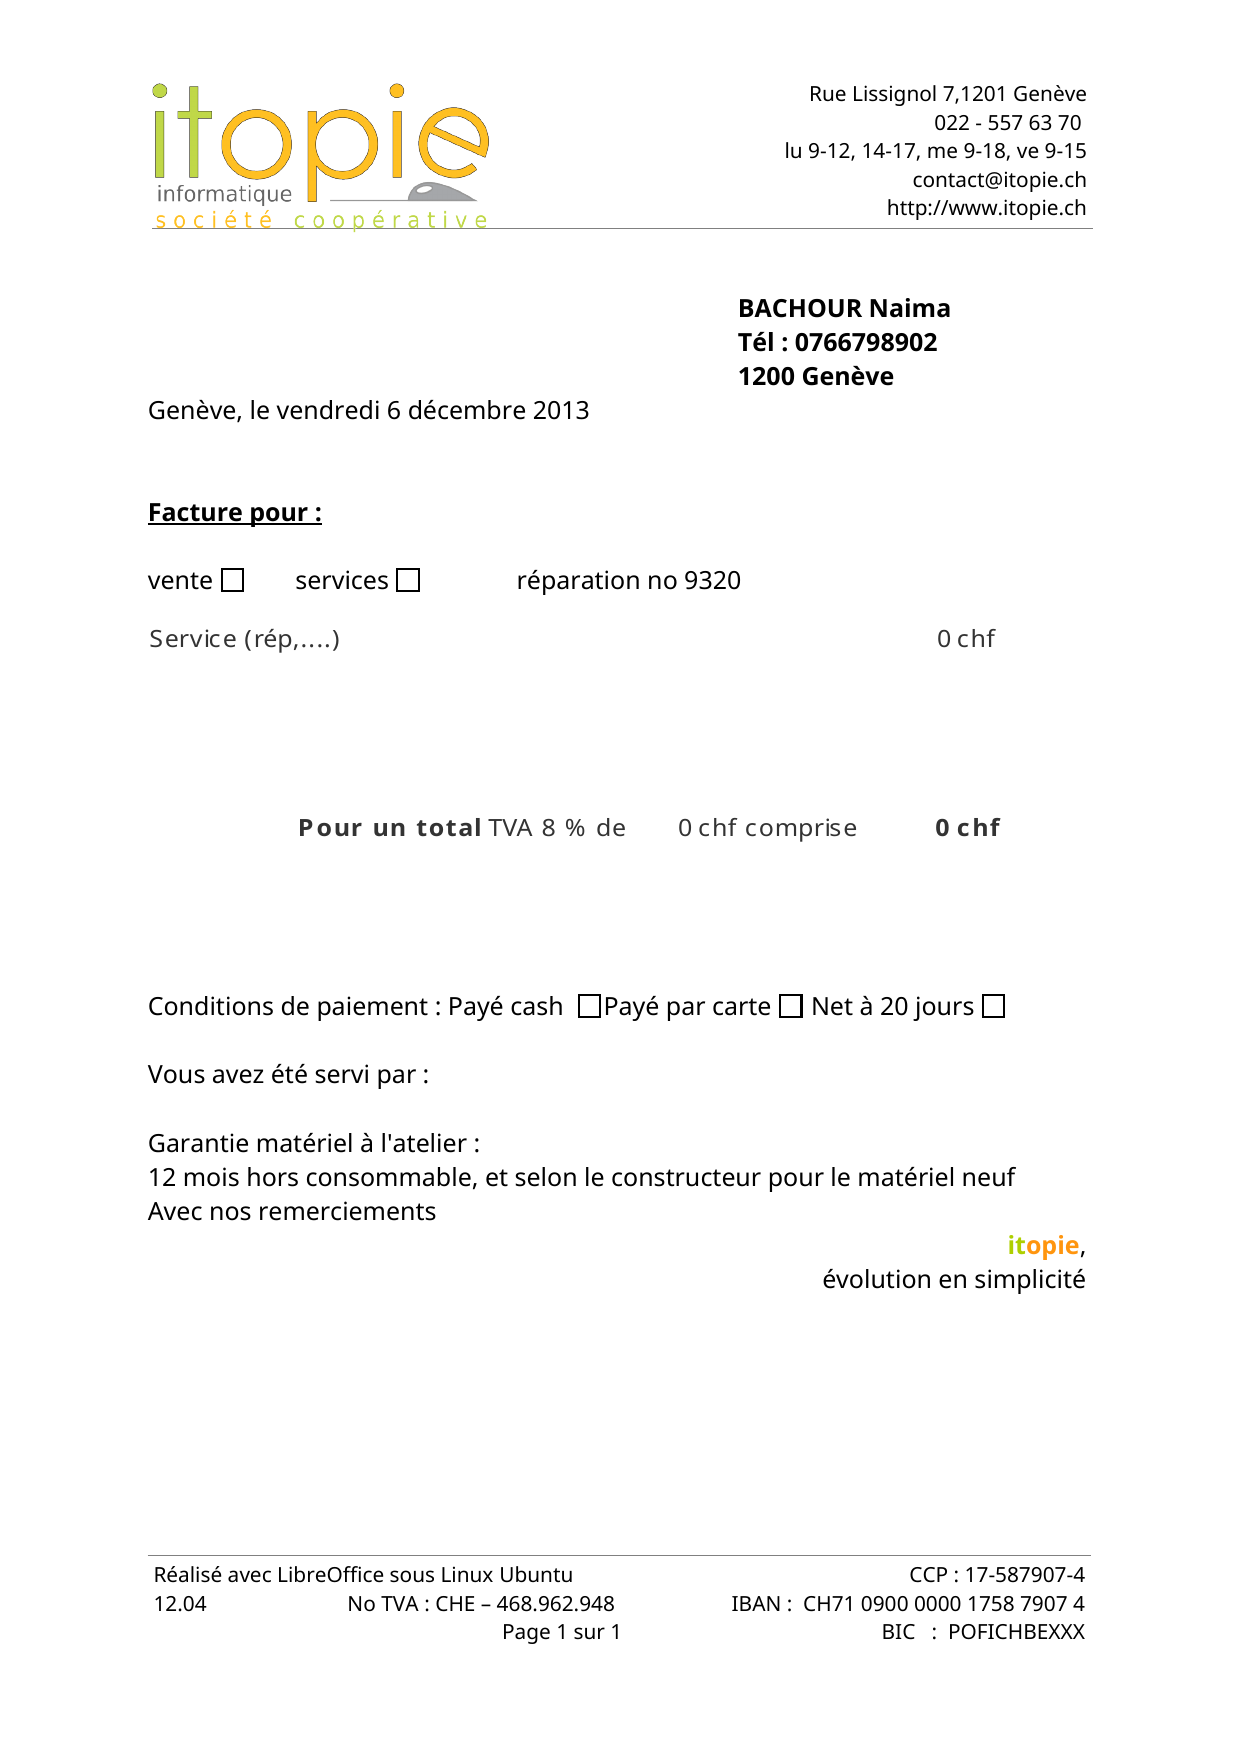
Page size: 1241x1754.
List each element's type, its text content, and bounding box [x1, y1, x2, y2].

text Vous avez été servi par : [148, 1057, 1093, 1091]
text itopie, [148, 1227, 1093, 1262]
text Facture pour : [148, 495, 1093, 529]
text Tél : 0766798902 [148, 324, 1093, 358]
text évolution en simplicité [148, 1262, 1093, 1296]
text Genève, le vendredi 6 décembre 2013 [148, 392, 1093, 427]
text 1200 Genève [148, 358, 1093, 392]
text 12 mois hors consommable, et selon le constructeur pour le matériel neuf [148, 1159, 1093, 1193]
text Garantie matériel à l'atelier : [148, 1125, 1093, 1159]
text Avec nos remerciements [148, 1193, 1093, 1227]
text vente services réparation no 9320 [148, 563, 1093, 597]
text Conditions de paiement : Payé cash Payé par carte Net à 20 jours [148, 989, 1093, 1023]
picture [138, 72, 500, 244]
text BACHOUR Naima [148, 290, 1093, 324]
